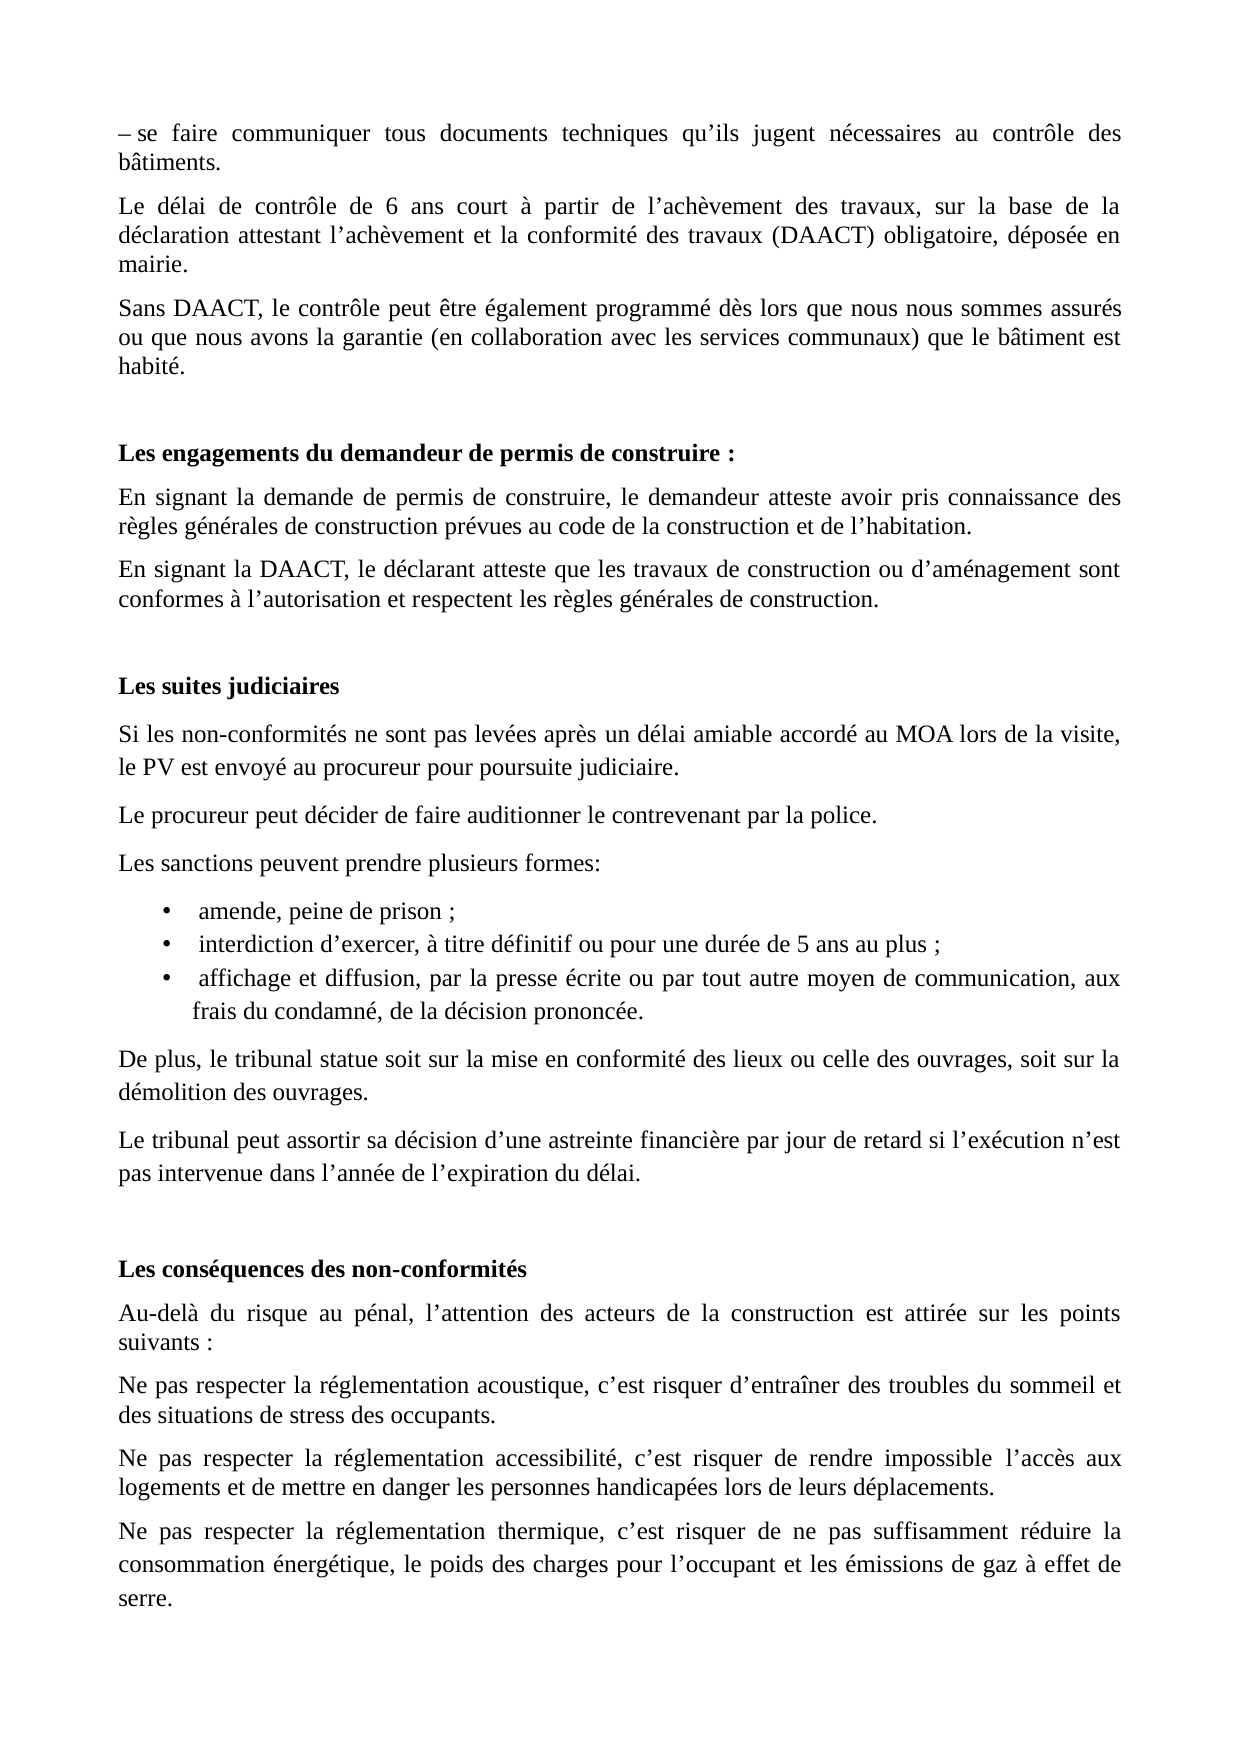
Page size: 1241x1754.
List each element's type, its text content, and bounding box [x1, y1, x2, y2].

text Le procureur peut décider de faire auditionner le contrevenant par la police. [118, 800, 1122, 829]
text Les sanctions peuvent prendre plusieurs formes: [118, 848, 1122, 877]
text De plus, le tribunal statue soit sur la mise en conformité des lieux ou celle des ouvrages, soit sur la démolition des ouvrages. [118, 1044, 1122, 1106]
text Ne pas respecter la réglementation acoustique, c’est risquer d’entraîner des troubles du sommeil et des situations de stress des occupants. [118, 1370, 1122, 1428]
text – se faire communiquer tous documents techniques qu’ils jugent nécessaires au contrôle des bâtiments. [118, 118, 1122, 176]
text Ne pas respecter la réglementation thermique, c’est risquer de ne pas suffisamment réduire la consommation énergétique, le poids des charges pour l’occupant et les émissions de gaz à effet de serre. [118, 1516, 1122, 1612]
text Si les non-conformités ne sont pas levées après un délai amiable accordé au MOA lors de la visite, le PV est envoyé au procureur pour poursuite judiciaire. [118, 719, 1122, 781]
text En signant la demande de permis de construire, le demandeur atteste avoir pris connaissance des règles générales de construction prévues au code de la construction et de l’habitation. [118, 482, 1122, 540]
text En signant la DAACT, le déclarant atteste que les travaux de construction ou d’aménagement sont conformes à l’autorisation et respectent les règles générales de construction. [118, 554, 1122, 612]
list interdiction d’exercer, à titre définitif ou pour une durée de 5 ans au plus ; [162, 929, 1122, 958]
text Le délai de contrôle de 6 ans court à partir de l’achèvement des travaux, sur la base de la déclaration attestant l’achèvement et la conformité des travaux (DAACT) obligatoire, déposée en mairie. [118, 191, 1122, 278]
text Les engagements du demandeur de permis de construire : [118, 438, 1122, 467]
list affichage et diffusion, par la presse écrite ou par tout autre moyen de communication, aux frais du condamné, de la décision prononcée. [162, 962, 1122, 1025]
text Le tribunal peut assortir sa décision d’une astreinte financière par jour de retard si l’exécution n’est pas intervenue dans l’année de l’expiration du délai. [118, 1125, 1122, 1187]
text Sans DAACT, le contrôle peut être également programmé dès lors que nous nous sommes assurés ou que nous avons la garantie (en collaboration avec les services communaux) que le bâtiment est habité. [118, 293, 1122, 380]
text Au-delà du risque au pénal, l’attention des acteurs de la construction est attirée sur les points suivants : [118, 1298, 1122, 1356]
list amende, peine de prison ; [162, 896, 1122, 925]
text Ne pas respecter la réglementation accessibilité, c’est risquer de rendre impossible l’accès aux logements et de mettre en danger les personnes handicapées lors de leurs déplacements. [118, 1443, 1122, 1501]
text Les conséquences des non-conformités [118, 1254, 1122, 1283]
text Les suites judiciaires [118, 671, 1122, 700]
